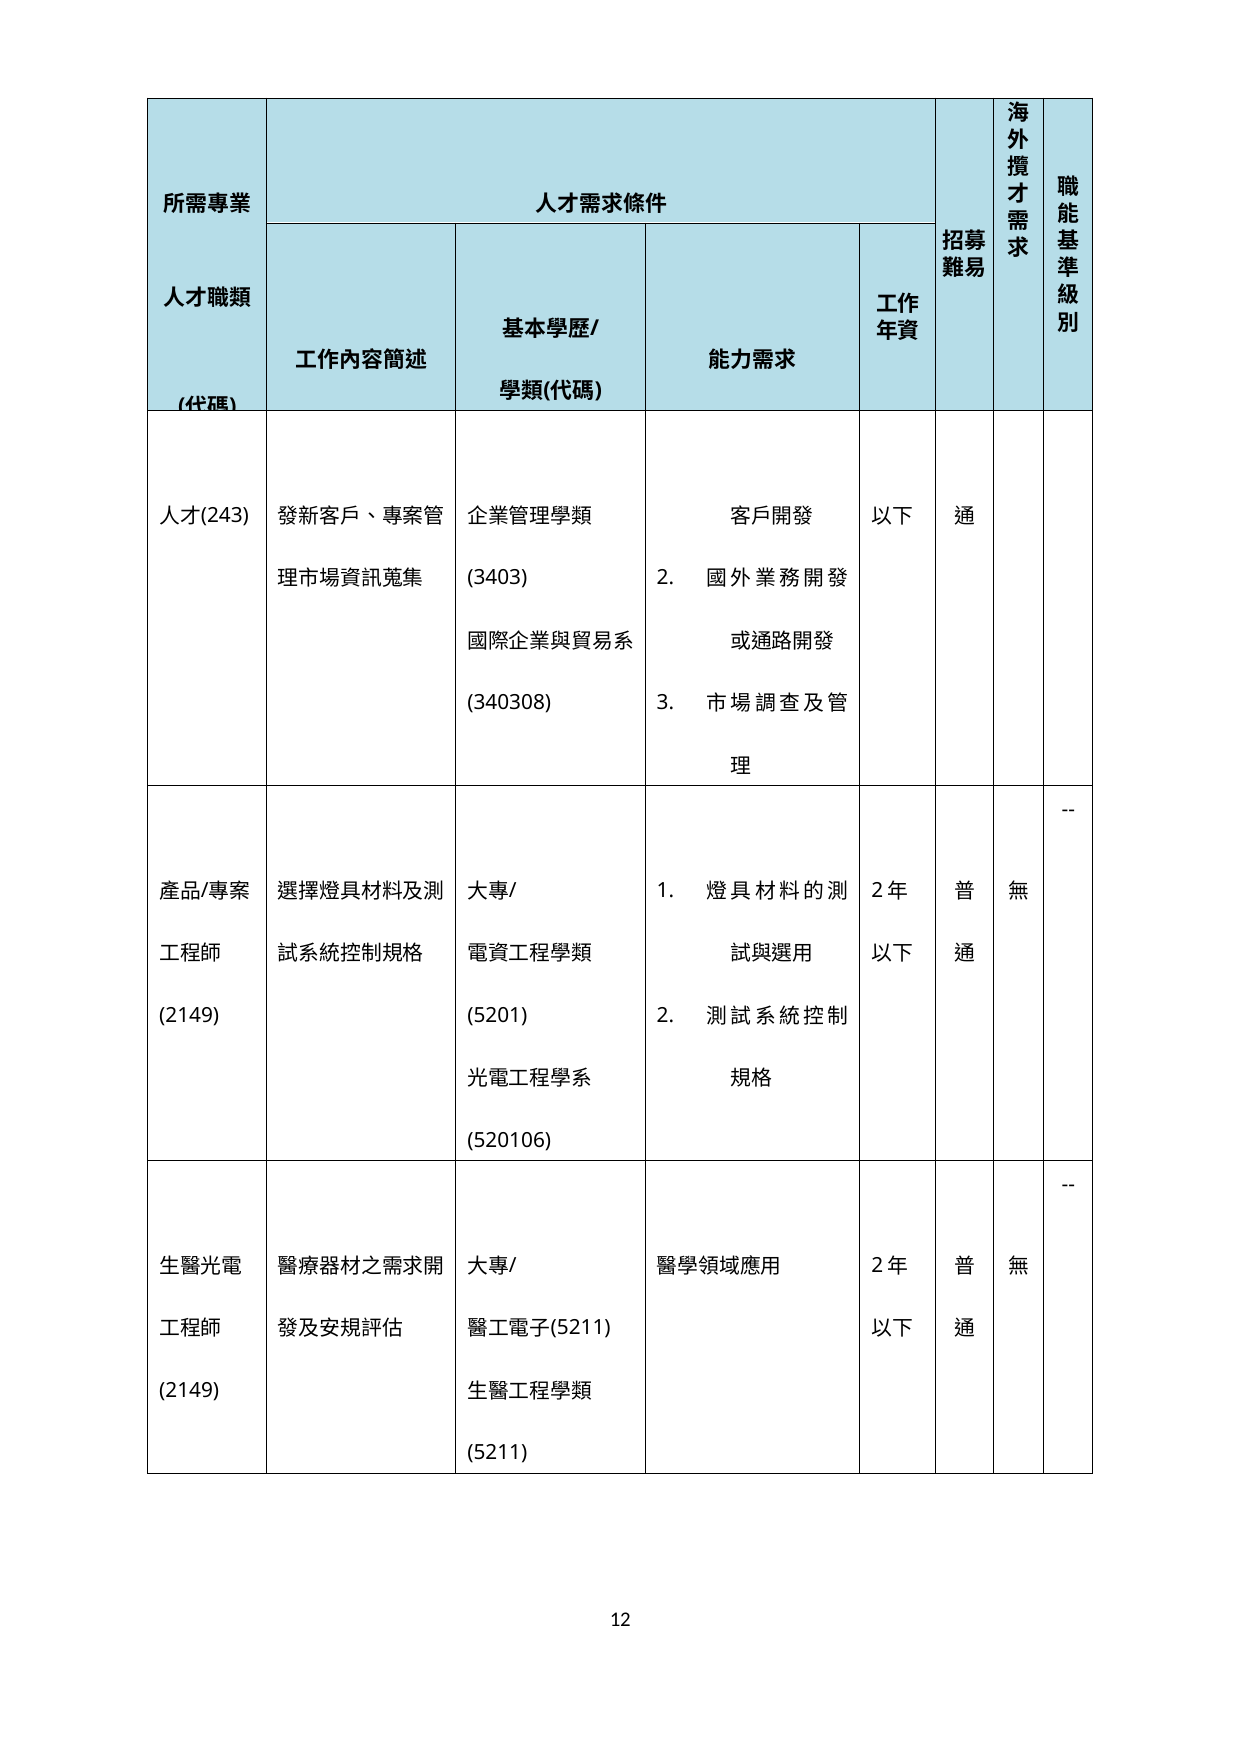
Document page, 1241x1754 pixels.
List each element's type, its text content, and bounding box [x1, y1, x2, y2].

table_header 招募難易 [936, 99, 993, 410]
table_cell -- [1044, 411, 1092, 785]
table_header 人才需求條件 [267, 99, 935, 222]
table_cell 醫學領域應用 [646, 1161, 859, 1472]
table_cell 普通 [936, 1161, 993, 1472]
table_cell 工作內容簡述 [267, 224, 455, 410]
table_header 所需專業 人才職類 (代碼) [148, 99, 266, 410]
table_cell 大專/ 醫工電子(5211) 生醫工程學類(5211) [456, 1161, 645, 1472]
table_cell 2年以下 [860, 786, 935, 1160]
table_cell 產品/專案工程師(2149) [148, 786, 266, 1160]
table_cell 醫療器材之需求開發及安規評估 [267, 1161, 455, 1472]
table_cell 企業管理學類(3403) 國際企業與貿易系(340308) [456, 411, 645, 785]
table_cell [994, 411, 1043, 785]
table_cell 以下 [860, 411, 935, 785]
table_cell -- [1044, 1161, 1092, 1472]
table_header 海外攬才需求 [994, 99, 1043, 410]
table_cell 無 [994, 1161, 1043, 1472]
table_cell 國內與國外新客戶開發 國外業務開發或通路開發 市場調查及管理 [646, 411, 859, 785]
table_cell 2年以下 [860, 1161, 935, 1472]
table_header 職能基準級別 [1044, 99, 1092, 410]
table_cell 燈具材料的測試與選用 測試系統控制規格 [646, 786, 859, 1160]
table_cell 工作 年資 [860, 224, 935, 410]
table_cell 通 [936, 411, 993, 785]
table_cell 發新客戶、專案管理市場資訊蒐集 [267, 411, 455, 785]
table_cell 基本學歷/ 學類(代碼) [456, 224, 645, 410]
table_cell 選擇燈具材料及測試系統控制規格 [267, 786, 455, 1160]
table_cell 大專/ 電資工程學類(5201) 光電工程學系(520106) [456, 786, 645, 1160]
table_cell 無 [994, 786, 1043, 1160]
table_cell 能力需求 [646, 224, 859, 410]
table_cell 普通 [936, 786, 993, 1160]
table_cell 人才(243) [148, 411, 266, 785]
table_cell -- [1044, 786, 1092, 1160]
table_cell 生醫光電工程師(2149) [148, 1161, 266, 1472]
